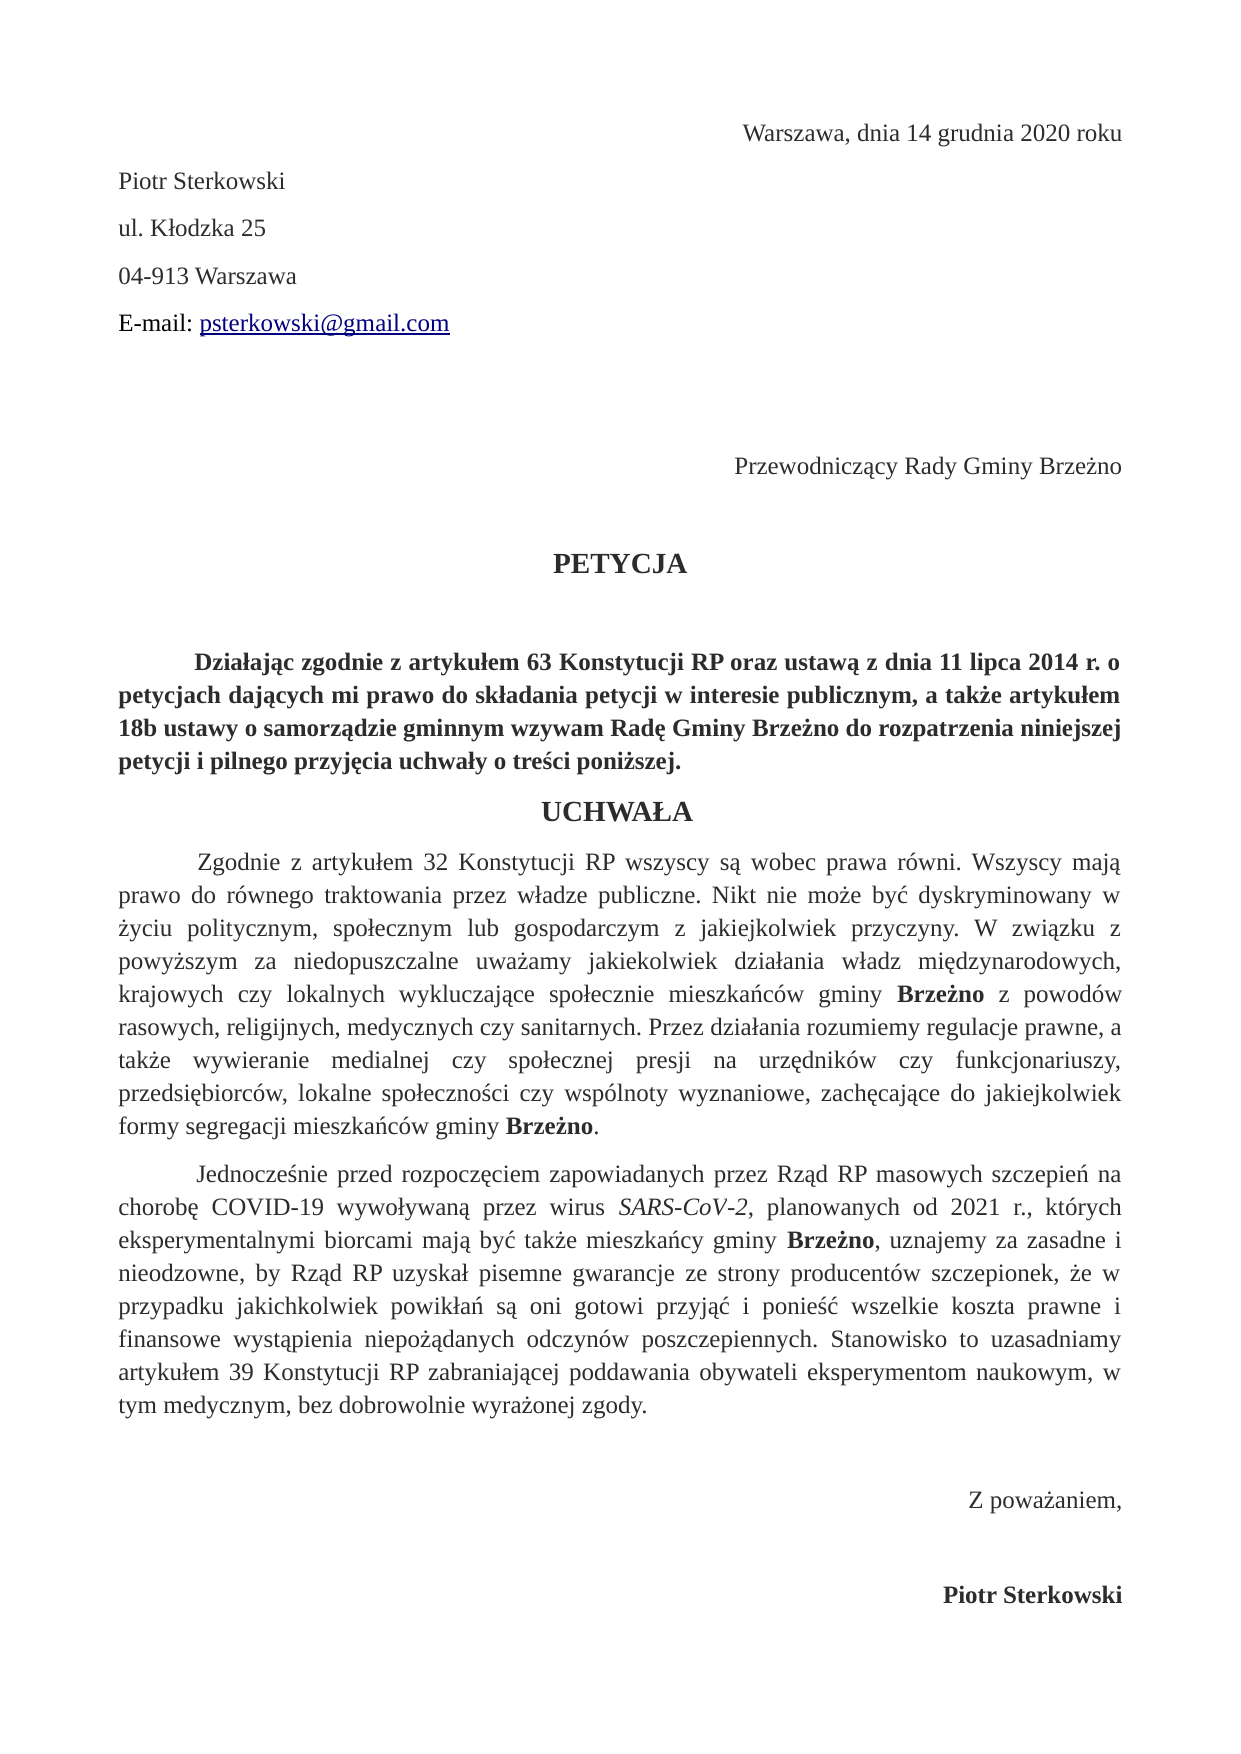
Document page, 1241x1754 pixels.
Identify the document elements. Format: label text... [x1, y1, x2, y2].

text Piotr Sterkowski [118, 166, 1122, 194]
text Jednocześnie przed rozpoczęciem zapowiadanych przez Rząd RP masowych szczepień na chorobę COVID-19 wywoływaną przez wirus SARS-CoV-2, planowanych od 2021 r., których eksperymentalnymi biorcami mają być także mieszkańcy gminy Brzeżno, uznajemy za zasadne i nieodzowne, by Rząd RP uzyskał pisemne gwarancje ze strony producentów szczepionek, że w przypadku jakichkolwiek powikłań są oni gotowi przyjąć i ponieść wszelkie koszta prawne i finansowe wystąpienia niepożądanych odczynów poszczepiennych. Stanowisko to uzasadniamy artykułem 39 Konstytucji RP zabraniającej poddawania obywateli eksperymentom naukowym, w tym medycznym, bez dobrowolnie wyrażonej zgody. [118, 1159, 1122, 1419]
text Warszawa, dnia 14 grudnia 2020 roku [118, 118, 1122, 147]
text UCHWAŁA [118, 794, 1122, 827]
text ul. Kłodzka 25 [118, 213, 1122, 242]
text PETYCJA [118, 547, 1122, 580]
text Piotr Sterkowski [118, 1580, 1122, 1609]
text Przewodniczący Rady Gminy Brzeżno [118, 451, 1122, 480]
text 04-913 Warszawa [118, 261, 1122, 290]
text Zgodnie z artykułem 32 Konstytucji RP wszyscy są wobec prawa równi. Wszyscy mają prawo do równego traktowania przez władze publiczne. Nikt nie może być dyskryminowany w życiu politycznym, społecznym lub gospodarczym z jakiejkolwiek przyczyny. W związku z powyższym za niedopuszczalne uważamy jakiekolwiek działania władz międzynarodowych, krajowych czy lokalnych wykluczające społecznie mieszkańców gminy Brzeżno z powodów rasowych, religijnych, medycznych czy sanitarnych. Przez działania rozumiemy regulacje prawne, a także wywieranie medialnej czy społecznej presji na urzędników czy funkcjonariuszy, przedsiębiorców, lokalne społeczności czy wspólnoty wyznaniowe, zachęcające do jakiejkolwiek formy segregacji mieszkańców gminy Brzeżno. [118, 847, 1122, 1140]
text E-mail: psterkowski@gmail.com [118, 308, 1122, 337]
text Działając zgodnie z artykułem 63 Konstytucji RP oraz ustawą z dnia 11 lipca 2014 r. o petycjach dających mi prawo do składania petycji w interesie publicznym, a także artykułem 18b ustawy o samorządzie gminnym wzywam Radę Gminy Brzeżno do rozpatrzenia niniejszej petycji i pilnego przyjęcia uchwały o treści poniższej. [118, 647, 1122, 775]
text Z poważaniem, [118, 1485, 1122, 1514]
